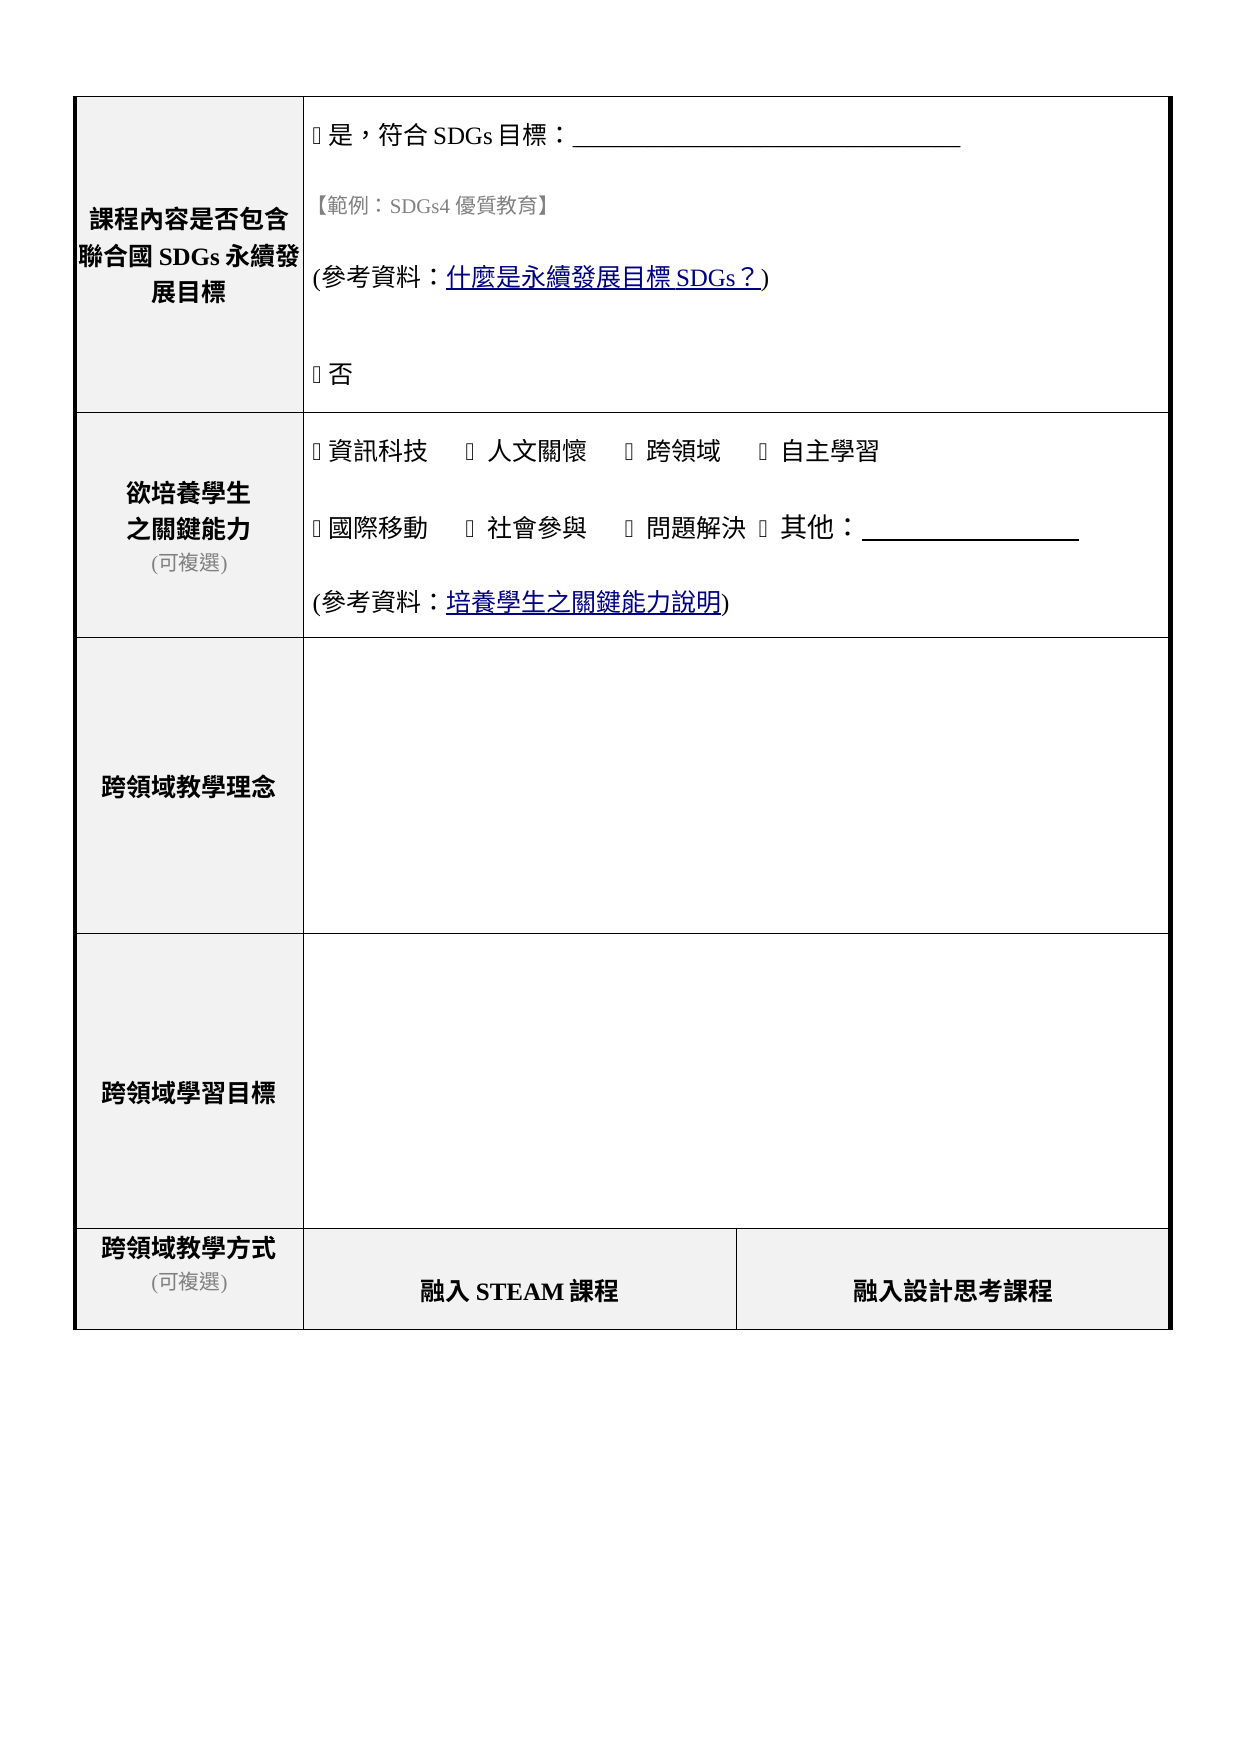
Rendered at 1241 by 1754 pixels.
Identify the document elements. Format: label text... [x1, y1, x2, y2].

table_cell 跨領域教學理念 [77, 638, 303, 933]
table_cell [304, 934, 1168, 1228]
table_cell  資訊科技  人文關懷  跨領域  自主學習  國際移動  社會參與  問題解決  其他： (參考資料：培養學生之關鍵能力說明) [304, 413, 1168, 637]
table_cell 跨領域教學方式 (可複選) [77, 1229, 303, 1329]
table_cell 跨領域學習目標 [77, 934, 303, 1228]
table_cell 欲培養學生 之關鍵能力 (可複選) [77, 413, 303, 637]
table_cell 融入STEAM課程 [304, 1229, 736, 1329]
table_cell [304, 638, 1168, 933]
table_cell 融入設計思考課程 [737, 1229, 1168, 1329]
table_cell 課程內容是否包含聯合國SDGs永續發展目標 [77, 97, 303, 412]
table_cell  是，符合SDGs目標：_______________________________ 【範例：SDGs4 優質教育】 (參考資料：什麼是永續發展目標SDGs？)  否 [304, 97, 1168, 412]
